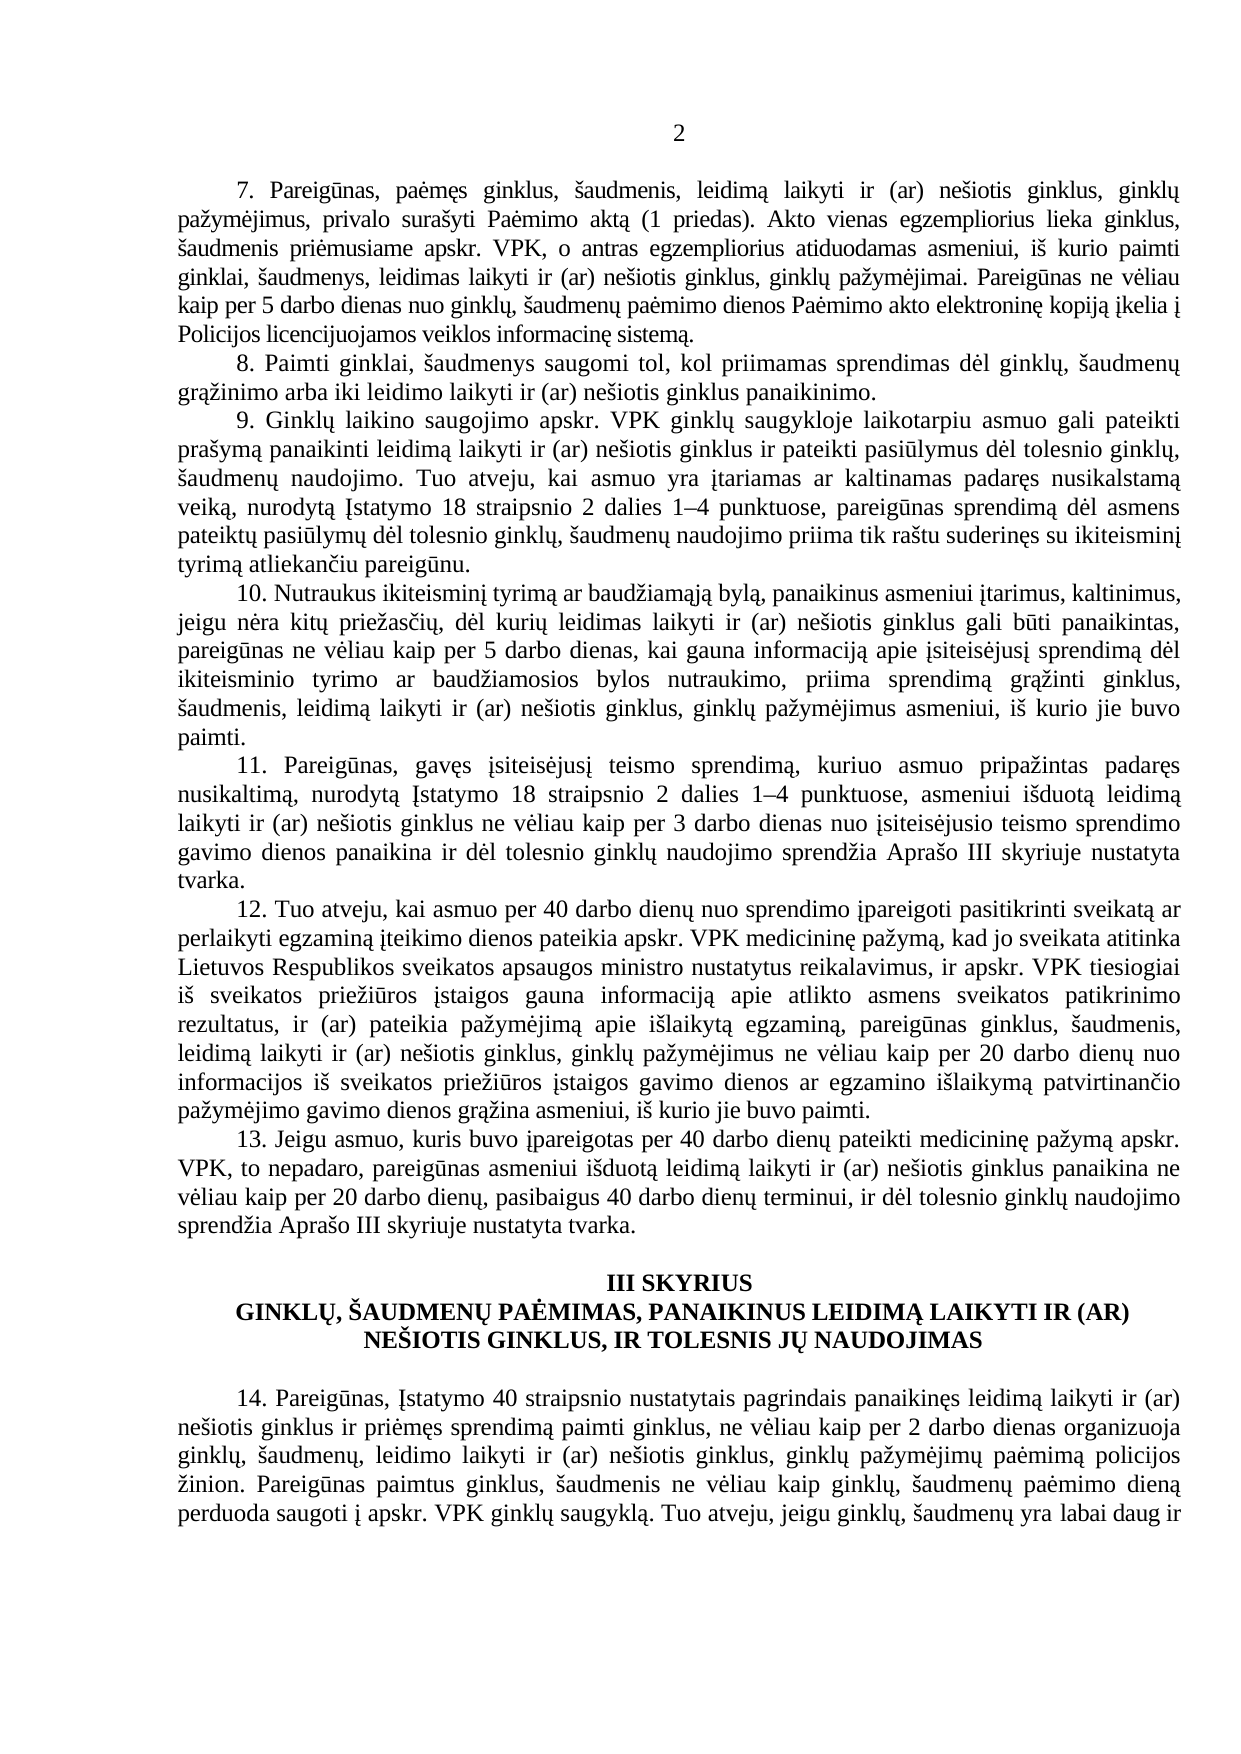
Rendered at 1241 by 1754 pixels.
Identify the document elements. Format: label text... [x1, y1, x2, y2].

text 8. Paimti ginklai, šaudmenys saugomi tol, kol priimamas sprendimas dėl ginklų, šaudmenų grąžinimo arba iki leidimo laikyti ir (ar) nešiotis ginklus panaikinimo. [177, 348, 1181, 406]
text 12. Tuo atveju, kai asmuo per 40 darbo dienų nuo sprendimo įpareigoti pasitikrinti sveikatą ar perlaikyti egzaminą įteikimo dienos pateikia apskr. VPK medicininę pažymą, kad jo sveikata atitinka Lietuvos Respublikos sveikatos apsaugos ministro nustatytus reikalavimus, ir apskr. VPK tiesiogiai iš sveikatos priežiūros įstaigos gauna informaciją apie atlikto asmens sveikatos patikrinimo rezultatus, ir (ar) pateikia pažymėjimą apie išlaikytą egzaminą, pareigūnas ginklus, šaudmenis, leidimą laikyti ir (ar) nešiotis ginklus, ginklų pažymėjimus ne vėliau kaip per 20 darbo dienų nuo informacijos iš sveikatos priežiūros įstaigos gavimo dienos ar egzamino išlaikymą patvirtinančio pažymėjimo gavimo dienos grąžina asmeniui, iš kurio jie buvo paimti. [177, 894, 1181, 1124]
text III SKYRIUS [177, 1268, 1181, 1297]
text GINKLŲ, ŠAUDMENŲ PAĖMIMAS, PANAIKINUS LEIDIMĄ LAIKYTI IR (ar) nešiotis ginklus, IR Tolesnis Jų naudojimas [177, 1297, 1181, 1354]
text 13. Jeigu asmuo, kuris buvo įpareigotas per 40 darbo dienų pateikti medicininę pažymą apskr. VPK, to nepadaro, pareigūnas asmeniui išduotą leidimą laikyti ir (ar) nešiotis ginklus panaikina ne vėliau kaip per 20 darbo dienų, pasibaigus 40 darbo dienų terminui, ir dėl tolesnio ginklų naudojimo sprendžia Aprašo III skyriuje nustatyta tvarka. [177, 1124, 1181, 1239]
text 7. Pareigūnas, paėmęs ginklus, šaudmenis, leidimą laikyti ir (ar) nešiotis ginklus, ginklų pažymėjimus, privalo surašyti Paėmimo aktą (1 priedas). Akto vienas egzempliorius lieka ginklus, šaudmenis priėmusiame apskr. VPK, o antras egzempliorius atiduodamas asmeniui, iš kurio paimti ginklai, šaudmenys, leidimas laikyti ir (ar) nešiotis ginklus, ginklų pažymėjimai. Pareigūnas ne vėliau kaip per 5 darbo dienas nuo ginklų, šaudmenų paėmimo dienos Paėmimo akto elektroninę kopiją įkelia į Policijos licencijuojamos veiklos informacinę sistemą. [177, 176, 1181, 348]
text 11. Pareigūnas, gavęs įsiteisėjusį teismo sprendimą, kuriuo asmuo pripažintas padaręs nusikaltimą, nurodytą Įstatymo 18 straipsnio 2 dalies 1–4 punktuose, asmeniui išduotą leidimą laikyti ir (ar) nešiotis ginklus ne vėliau kaip per 3 darbo dienas nuo įsiteisėjusio teismo sprendimo gavimo dienos panaikina ir dėl tolesnio ginklų naudojimo sprendžia Aprašo III skyriuje nustatyta tvarka. [177, 751, 1181, 894]
text 14. Pareigūnas, Įstatymo 40 straipsnio nustatytais pagrindais panaikinęs leidimą laikyti ir (ar) nešiotis ginklus ir priėmęs sprendimą paimti ginklus, ne vėliau kaip per 2 darbo dienas organizuoja ginklų, šaudmenų, leidimo laikyti ir (ar) nešiotis ginklus, ginklų pažymėjimų paėmimą policijos žinion. Pareigūnas paimtus ginklus, šaudmenis ne vėliau kaip ginklų, šaudmenų paėmimo dieną perduoda saugoti į apskr. VPK ginklų saugyklą. Tuo atveju, jeigu ginklų, šaudmenų yra labai daug ir [177, 1383, 1181, 1527]
text 10. Nutraukus ikiteisminį tyrimą ar baudžiamąją bylą, panaikinus asmeniui įtarimus, kaltinimus, jeigu nėra kitų priežasčių, dėl kurių leidimas laikyti ir (ar) nešiotis ginklus gali būti panaikintas, pareigūnas ne vėliau kaip per 5 darbo dienas, kai gauna informaciją apie įsiteisėjusį sprendimą dėl ikiteisminio tyrimo ar baudžiamosios bylos nutraukimo, priima sprendimą grąžinti ginklus, šaudmenis, leidimą laikyti ir (ar) nešiotis ginklus, ginklų pažymėjimus asmeniui, iš kurio jie buvo paimti. [177, 578, 1181, 751]
text 9. Ginklų laikino saugojimo apskr. VPK ginklų saugykloje laikotarpiu asmuo gali pateikti prašymą panaikinti leidimą laikyti ir (ar) nešiotis ginklus ir pateikti pasiūlymus dėl tolesnio ginklų, šaudmenų naudojimo. Tuo atveju, kai asmuo yra įtariamas ar kaltinamas padaręs nusikalstamą veiką, nurodytą Įstatymo 18 straipsnio 2 dalies 1–4 punktuose, pareigūnas sprendimą dėl asmens pateiktų pasiūlymų dėl tolesnio ginklų, šaudmenų naudojimo priima tik raštu suderinęs su ikiteisminį tyrimą atliekančiu pareigūnu. [177, 406, 1181, 578]
